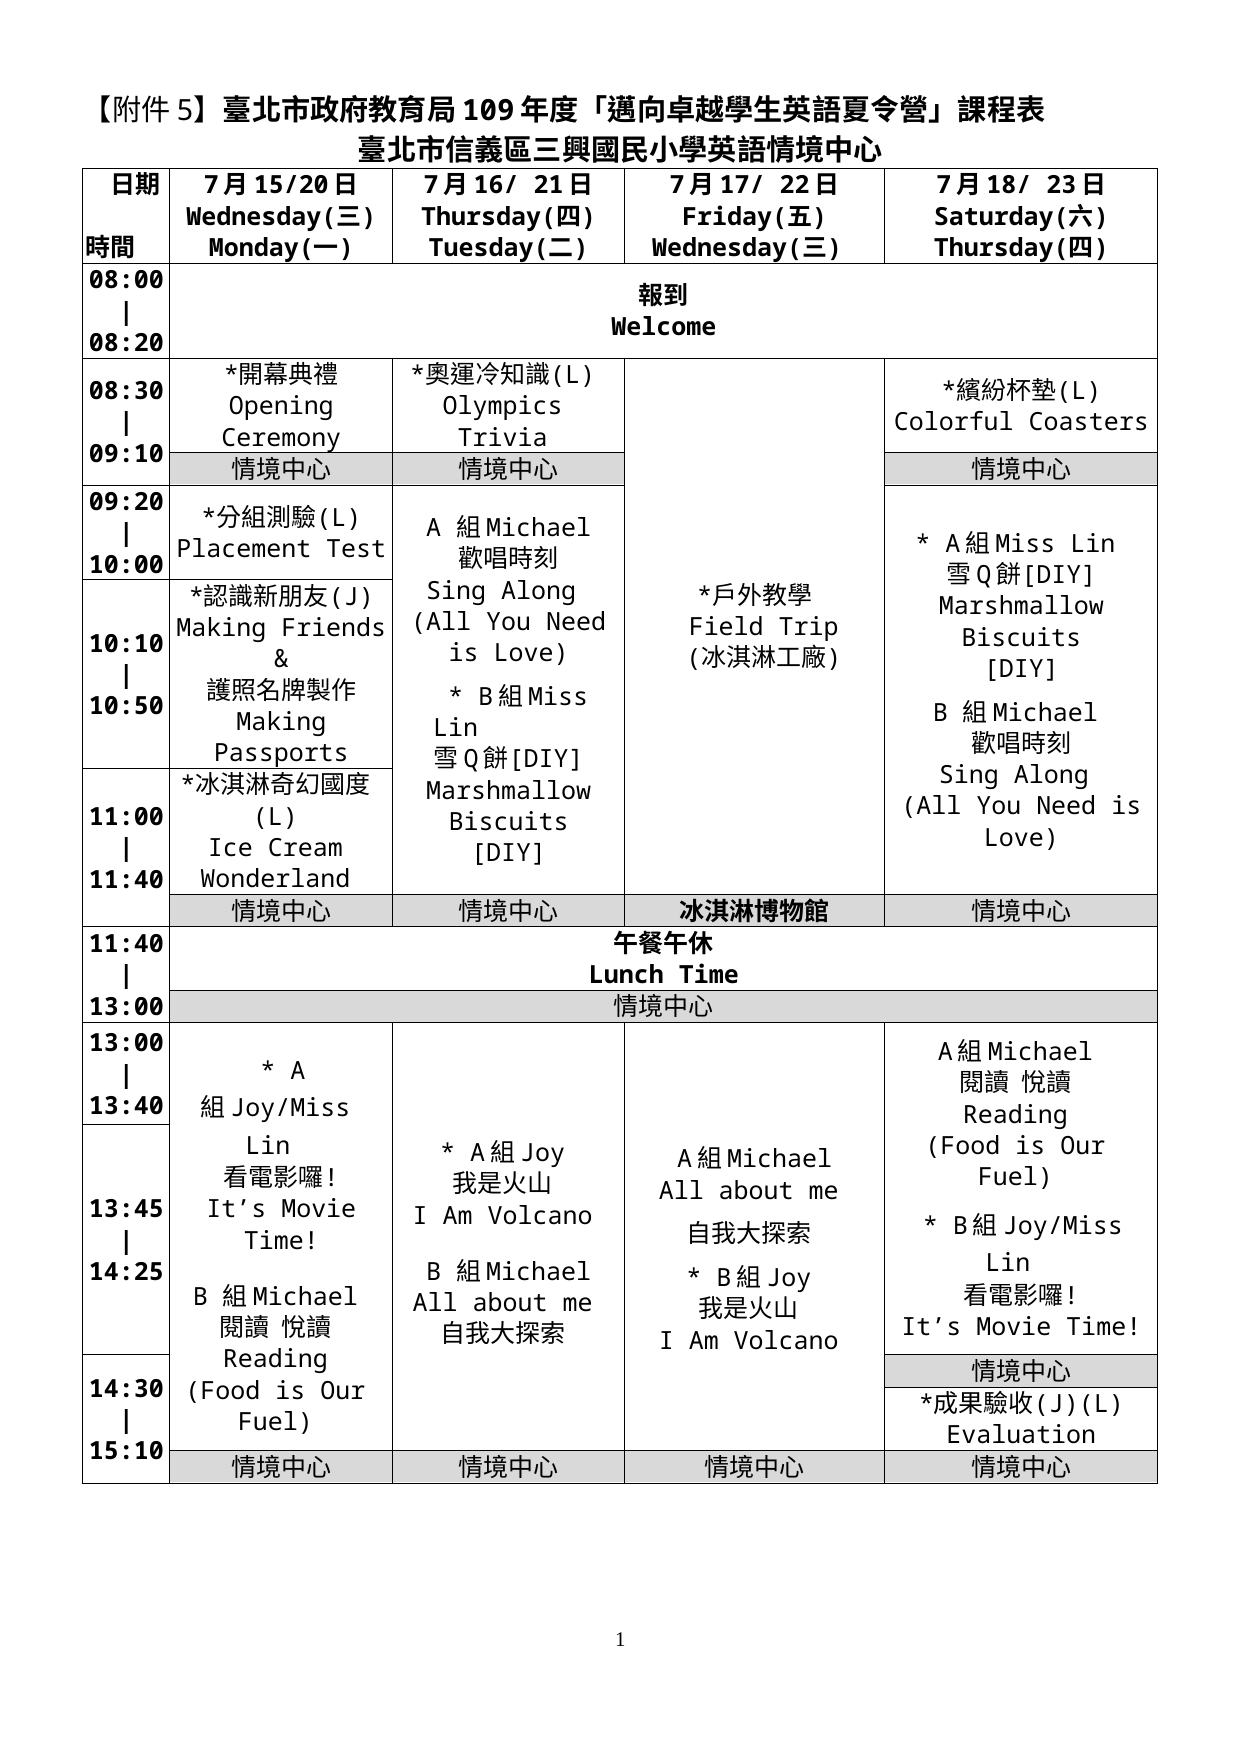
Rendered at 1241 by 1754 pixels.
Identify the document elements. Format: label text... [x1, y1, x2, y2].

table_header 7月16/ 21日 Thursday(四) Tuesday(二) [393, 169, 624, 263]
table_cell 13:00 | 13:40 [83, 1023, 169, 1124]
table_header 日期 時間 [83, 169, 169, 263]
table_cell *認識新朋友(J) Making Friends & 護照名牌製作 Making Passports [170, 580, 392, 768]
table_header 7月17/ 22日 Friday(五) Wednesday(三) [625, 169, 884, 263]
table_cell 情境中心 [393, 1451, 624, 1482]
table_cell *繽紛杯墊(L) Colorful Coasters [885, 359, 1157, 452]
table_cell 報到 Welcome [170, 264, 1157, 357]
table_cell *開幕典禮 Opening Ceremony [170, 359, 392, 452]
table_cell *冰淇淋奇幻國度(L) Ice Cream Wonderland [170, 769, 392, 894]
table_cell 情境中心 [885, 453, 1157, 484]
table_cell *戶外教學 Field Trip (冰淇淋工廠) [625, 359, 884, 894]
table_cell A組Michael 閱讀 悅讀 Reading (Food is Our Fuel) * B組Joy/Miss Lin 看電影囉! It’s Movie Time! [885, 1023, 1157, 1354]
table_cell *分組測驗(L) Placement Test [170, 486, 392, 579]
table_cell 08:00 | 08:20 [83, 264, 169, 357]
table_cell * A組Joy 我是火山 I Am Volcano B 組Michael All about me 自我大探索 [393, 1023, 624, 1450]
table_cell 情境中心 [885, 1355, 1157, 1387]
table_cell 情境中心 [170, 895, 392, 926]
table_cell *成果驗收(J)(L) Evaluation [885, 1388, 1157, 1450]
table_cell 冰淇淋博物館 [625, 895, 884, 926]
table_cell 情境中心 [393, 453, 624, 484]
table_cell 情境中心 [885, 1451, 1157, 1482]
table_cell 11:00 | 11:40 [83, 769, 169, 926]
table_cell 10:10 | 10:50 [83, 580, 169, 768]
table_cell * A組Miss Lin 雪Q餅[DIY] Marshmallow Biscuits [DIY] B 組Michael 歡唱時刻 Sing Along (All You Need is Love) [885, 486, 1157, 894]
table_cell 情境中心 [170, 1451, 392, 1482]
table_cell 情境中心 [170, 991, 1157, 1022]
table_cell 午餐午休 Lunch Time [170, 927, 1157, 990]
table_cell 情境中心 [393, 895, 624, 926]
table_cell 情境中心 [625, 1451, 884, 1482]
table_cell 09:20 | 10:00 [83, 486, 169, 579]
table_cell * A組Joy/Miss Lin 看電影囉! It’s Movie Time! B 組Michael 閱讀 悅讀 Reading (Food is Our Fuel) [170, 1023, 392, 1450]
table_cell A 組Michael 歡唱時刻 Sing Along (All You Need is Love) * B組Miss Lin 雪Q餅[DIY] Marshmallow Biscuits [DIY] [393, 486, 624, 894]
text 【附件5】臺北市政府教育局109年度「邁向卓越學生英語夏令營」課程表 [83, 89, 1157, 128]
table_cell 14:30 | 15:10 [83, 1355, 169, 1482]
table_cell 08:30 | 09:10 [83, 359, 169, 484]
table_cell 13:45 | 14:25 [83, 1125, 169, 1354]
text 臺北市信義區三興國民小學英語情境中心 [83, 128, 1157, 168]
table_header 7月18/ 23日 Saturday(六) Thursday(四) [885, 169, 1157, 263]
table_cell 情境中心 [170, 453, 392, 484]
table_cell *奧運冷知識(L) Olympics Trivia [393, 359, 624, 452]
table_cell 11:40 | 13:00 [83, 927, 169, 1022]
table_cell 情境中心 [885, 895, 1157, 926]
table_cell A組Michael All about me 自我大探索 * B組Joy 我是火山 I Am Volcano [625, 1023, 884, 1450]
table_header 7月15/20日 Wednesday(三) Monday(一) [170, 169, 392, 263]
